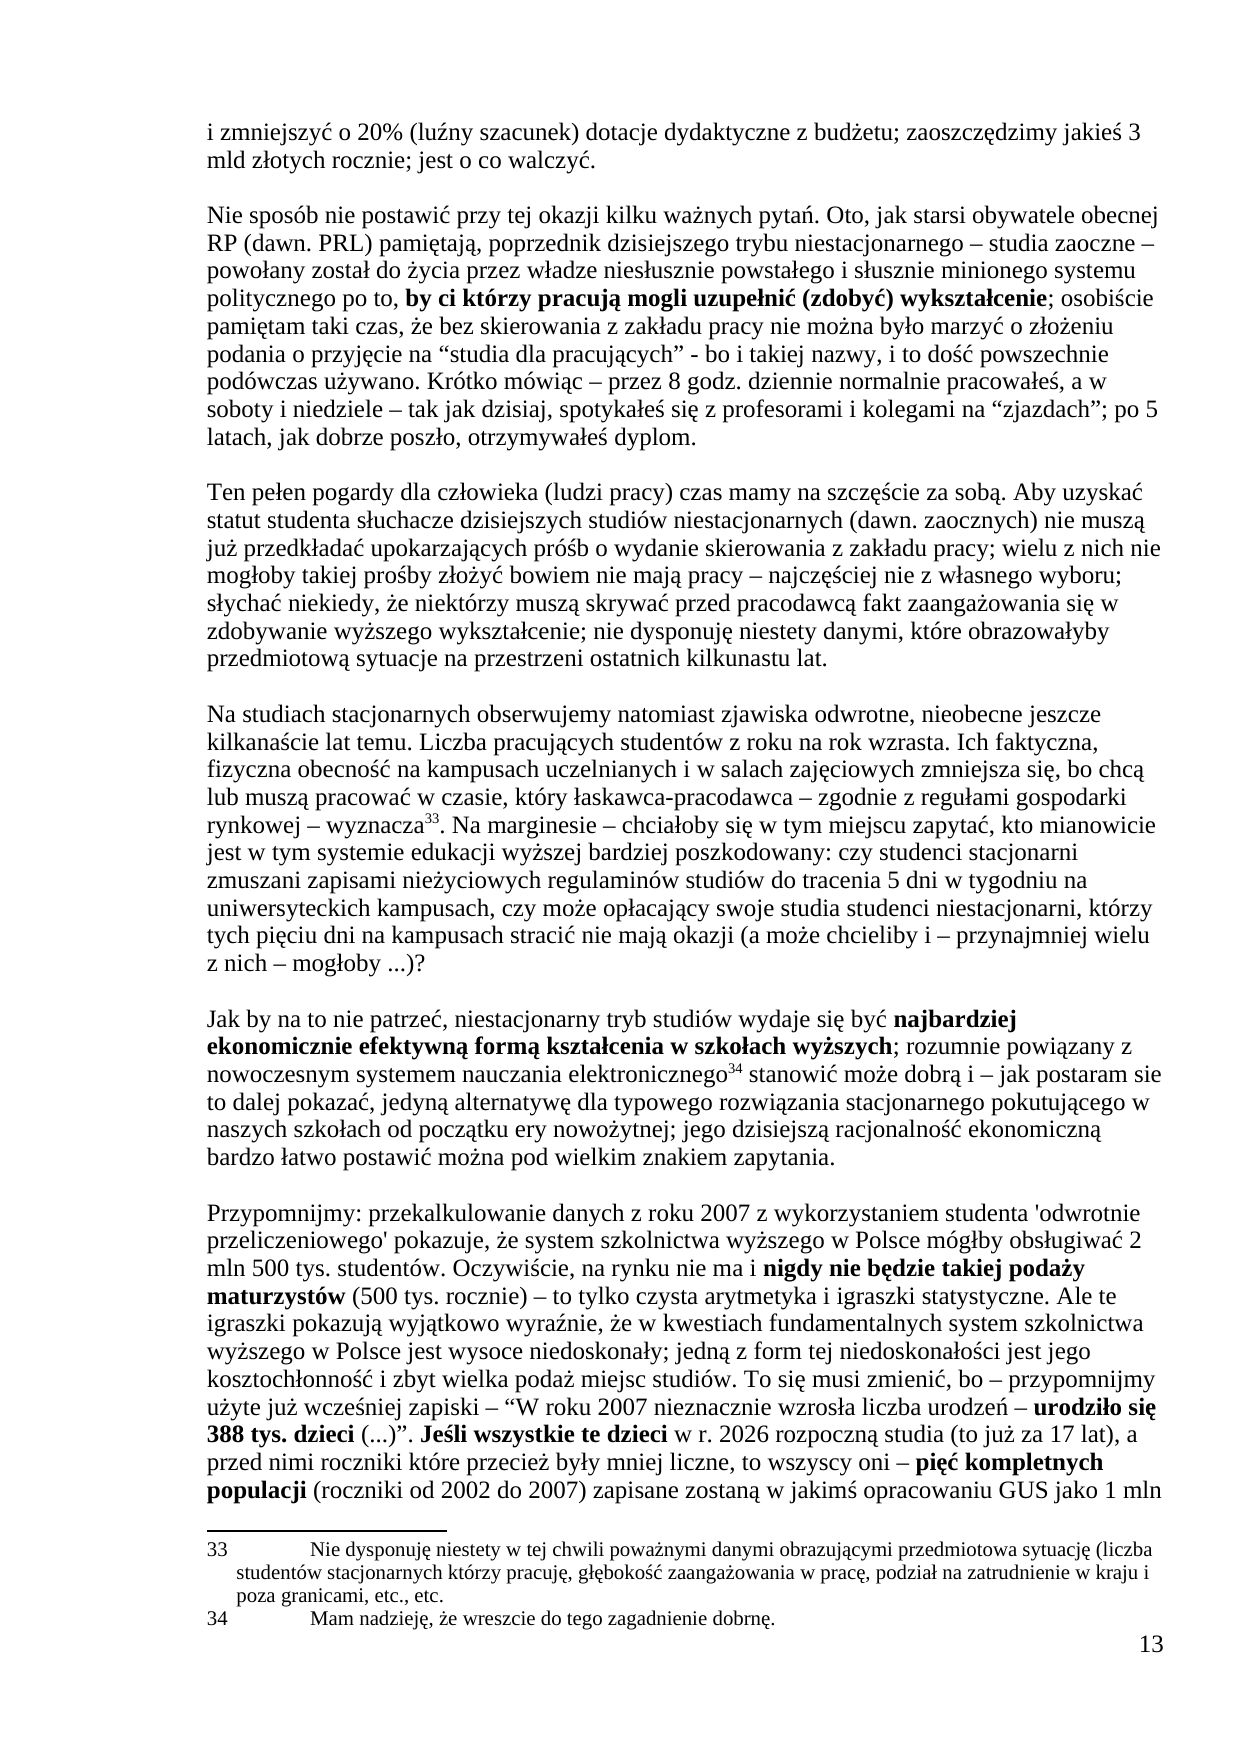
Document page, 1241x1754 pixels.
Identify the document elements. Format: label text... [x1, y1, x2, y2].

text Jak by na to nie patrzeć, niestacjonarny tryb studiów wydaje się być najbardziej ekonomicznie efektywną formą kształcenia w szkołach wyższych; rozumnie powiązany z nowoczesnym systemem nauczania elektronicznego stanowić może dobrą i – jak postaram sie to dalej pokazać, jedyną alternatywę dla typowego rozwiązania stacjonarnego pokutującego w naszych szkołach od początku ery nowożytnej; jego dzisiejszą racjonalność ekonomiczną bardzo łatwo postawić można pod wielkim znakiem zapytania. [207, 1005, 1163, 1171]
text Nie sposób nie postawić przy tej okazji kilku ważnych pytań. Oto, jak starsi obywatele obecnej RP (dawn. PRL) pamiętają, poprzednik dzisiejszego trybu niestacjonarnego – studia zaoczne – powołany został do życia przez władze niesłusznie powstałego i słusznie minionego systemu politycznego po to, by ci którzy pracują mogli uzupełnić (zdobyć) wykształcenie; osobiście pamiętam taki czas, że bez skierowania z zakładu pracy nie można było marzyć o złożeniu podania o przyjęcie na “studia dla pracujących” - bo i takiej nazwy, i to dość powszechnie podówczas używano. Krótko mówiąc – przez 8 godz. dziennie normalnie pracowałeś, a w soboty i niedziele – tak jak dzisiaj, spotykałeś się z profesorami i kolegami na “zjazdach”; po 5 latach, jak dobrze poszło, otrzymywałeś dyplom. [207, 201, 1163, 451]
text i zmniejszyć o 20% (luźny szacunek) dotacje dydaktyczne z budżetu; zaoszczędzimy jakieś 3 mld złotych rocznie; jest o co walczyć. [207, 118, 1163, 173]
text Ten pełen pogardy dla człowieka (ludzi pracy) czas mamy na szczęście za sobą. Aby uzyskać statut studenta słuchacze dzisiejszych studiów niestacjonarnych (dawn. zaocznych) nie muszą już przedkładać upokarzających próśb o wydanie skierowania z zakładu pracy; wielu z nich nie mogłoby takiej prośby złożyć bowiem nie mają pracy – najczęściej nie z własnego wyboru; słychać niekiedy, że niektórzy muszą skrywać przed pracodawcą fakt zaangażowania się w zdobywanie wyższego wykształcenie; nie dysponuję niestety danymi, które obrazowałyby przedmiotową sytuacje na przestrzeni ostatnich kilkunastu lat. [207, 478, 1163, 672]
text Na studiach stacjonarnych obserwujemy natomiast zjawiska odwrotne, nieobecne jeszcze kilkanaście lat temu. Liczba pracujących studentów z roku na rok wzrasta. Ich faktyczna, fizyczna obecność na kampusach uczelnianych i w salach zajęciowych zmniejsza się, bo chcą lub muszą pracować w czasie, który łaskawca-pracodawca – zgodnie z regułami gospodarki rynkowej – wyznacza. Na marginesie – chciałoby się w tym miejscu zapytać, kto mianowicie jest w tym systemie edukacji wyższej bardziej poszkodowany: czy studenci stacjonarni zmuszani zapisami nieżyciowych regulaminów studiów do tracenia 5 dni w tygodniu na uniwersyteckich kampusach, czy może opłacający swoje studia studenci niestacjonarni, którzy tych pięciu dni na kampusach stracić nie mają okazji (a może chcieliby i – przynajmniej wielu z nich – mogłoby ...)? [207, 700, 1163, 977]
text Przypomnijmy: przekalkulowanie danych z roku 2007 z wykorzystaniem studenta 'odwrotnie przeliczeniowego' pokazuje, że system szkolnictwa wyższego w Polsce mógłby obsługiwać 2 mln 500 tys. studentów. Oczywiście, na rynku nie ma i nigdy nie będzie takiej podaży maturzystów (500 tys. rocznie) – to tylko czysta arytmetyka i igraszki statystyczne. Ale te igraszki pokazują wyjątkowo wyraźnie, że w kwestiach fundamentalnych system szkolnictwa wyższego w Polsce jest wysoce niedoskonały; jedną z form tej niedoskonałości jest jego kosztochłonność i zbyt wielka podaż miejsc studiów. To się musi zmienić, bo – przypomnijmy użyte już wcześniej zapiski – “W roku 2007 nieznacznie wzrosła liczba urodzeń – urodziło się 388 tys. dzieci (...)”. Jeśli wszystkie te dzieci w r. 2026 rozpoczną studia (to już za 17 lat), a przed nimi roczniki które przecież były mniej liczne, to wszyscy oni – pięć kompletnych populacji (roczniki od 2002 do 2007) zapisane zostaną w jakimś opracowaniu GUS jako 1 mln [207, 1199, 1163, 1503]
text Nie dysponuję niestety w tej chwili poważnymi danymi obrazującymi przedmiotowa sytuację (liczba studentów stacjonarnych którzy pracuję, głębokość zaangażowania w pracę, podział na zatrudnienie w kraju i poza granicami, etc., etc. [207, 1537, 1163, 1607]
text Mam nadzieję, że wreszcie do tego zagadnienie dobrnę. [207, 1607, 1163, 1630]
